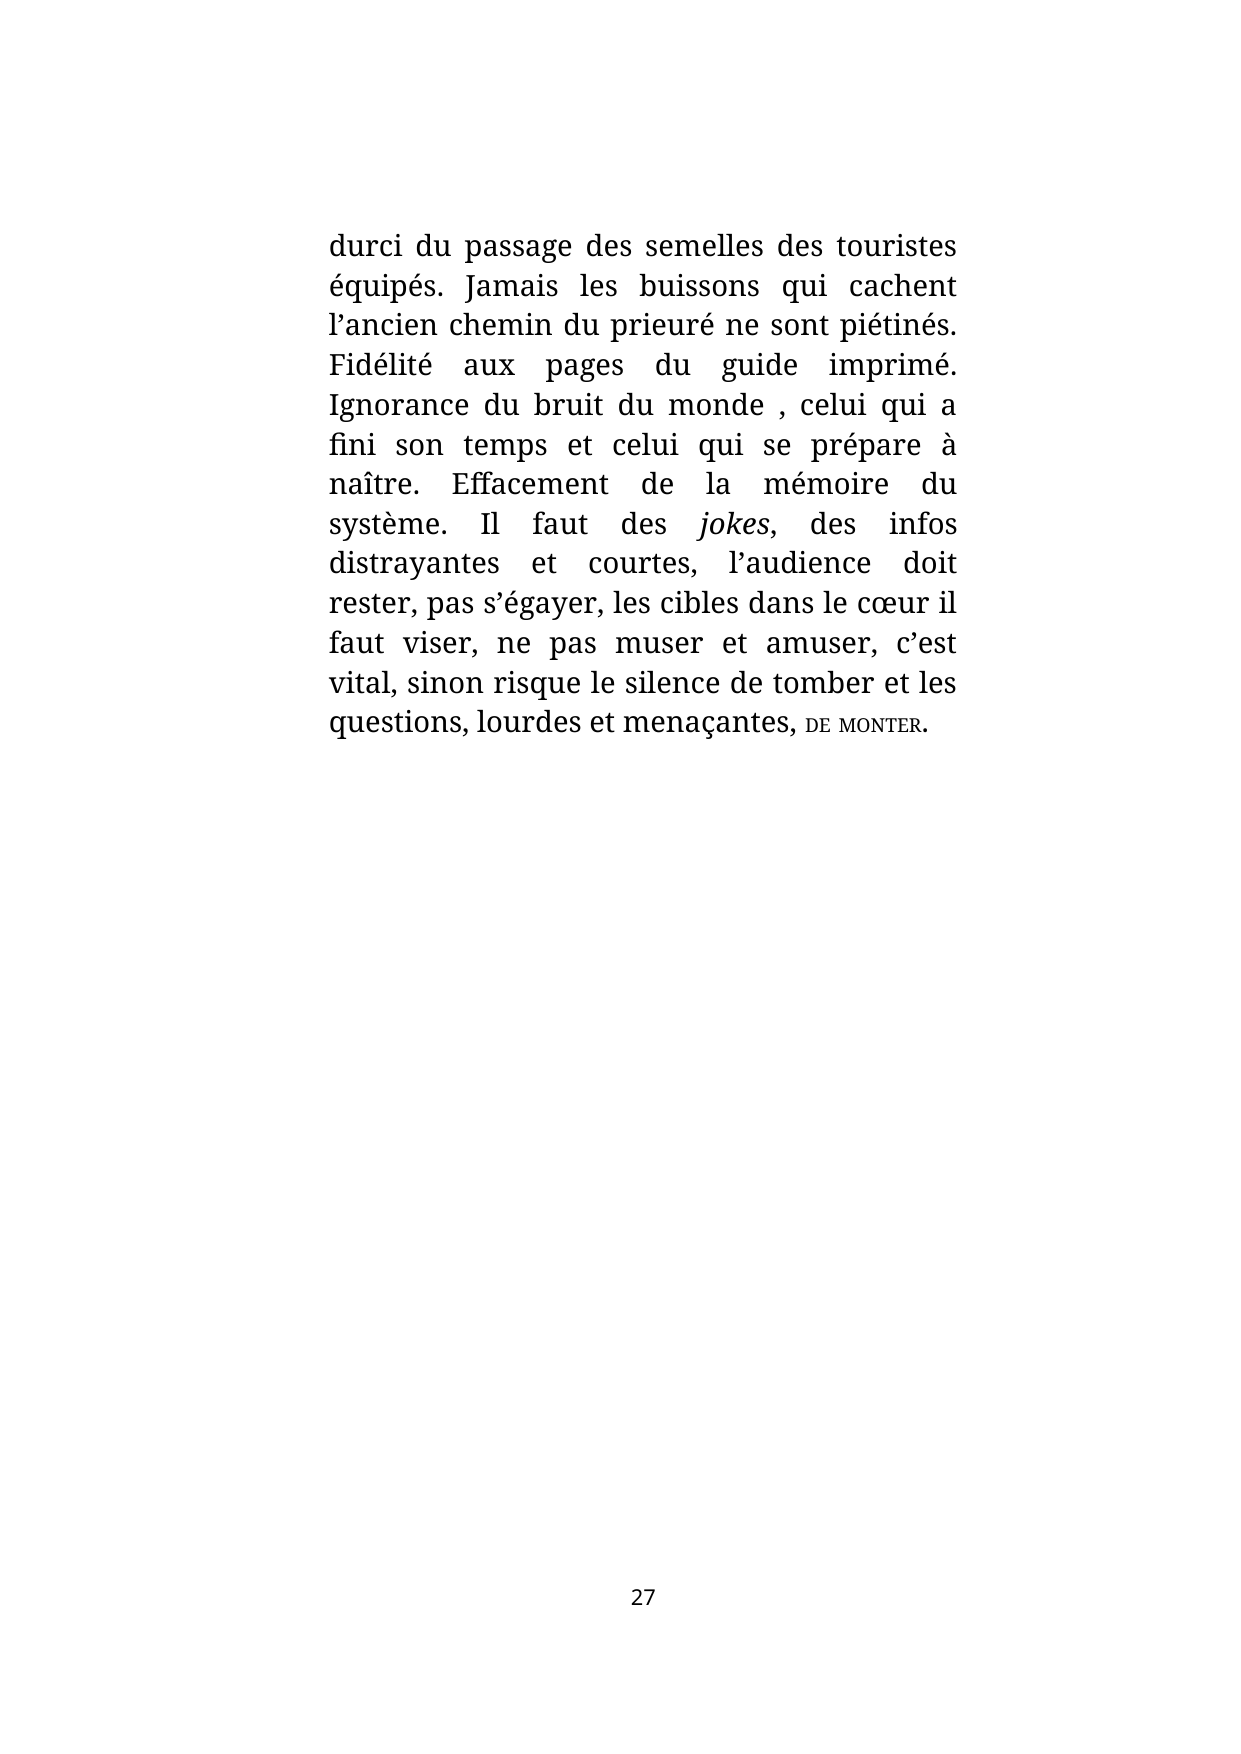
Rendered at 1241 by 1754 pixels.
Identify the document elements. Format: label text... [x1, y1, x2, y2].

text durci du passage des semelles des touristes équipés. Jamais les buissons qui cachent l’ancien chemin du prieuré ne sont piétinés. Fidélité aux pages du guide imprimé. Ignorance du bruit du monde , celui qui a fini son temps et celui qui se prépare à naître. Effacement de la mémoire du système. Il faut des jokes, des infos distrayantes et courtes, l’audience doit rester, pas s’égayer, les cibles dans le cœur il faut viser, ne pas muser et amuser, c’est vital, sinon risque le silence de tomber et les questions, lourdes et menaçantes, de monter. [328, 225, 958, 741]
